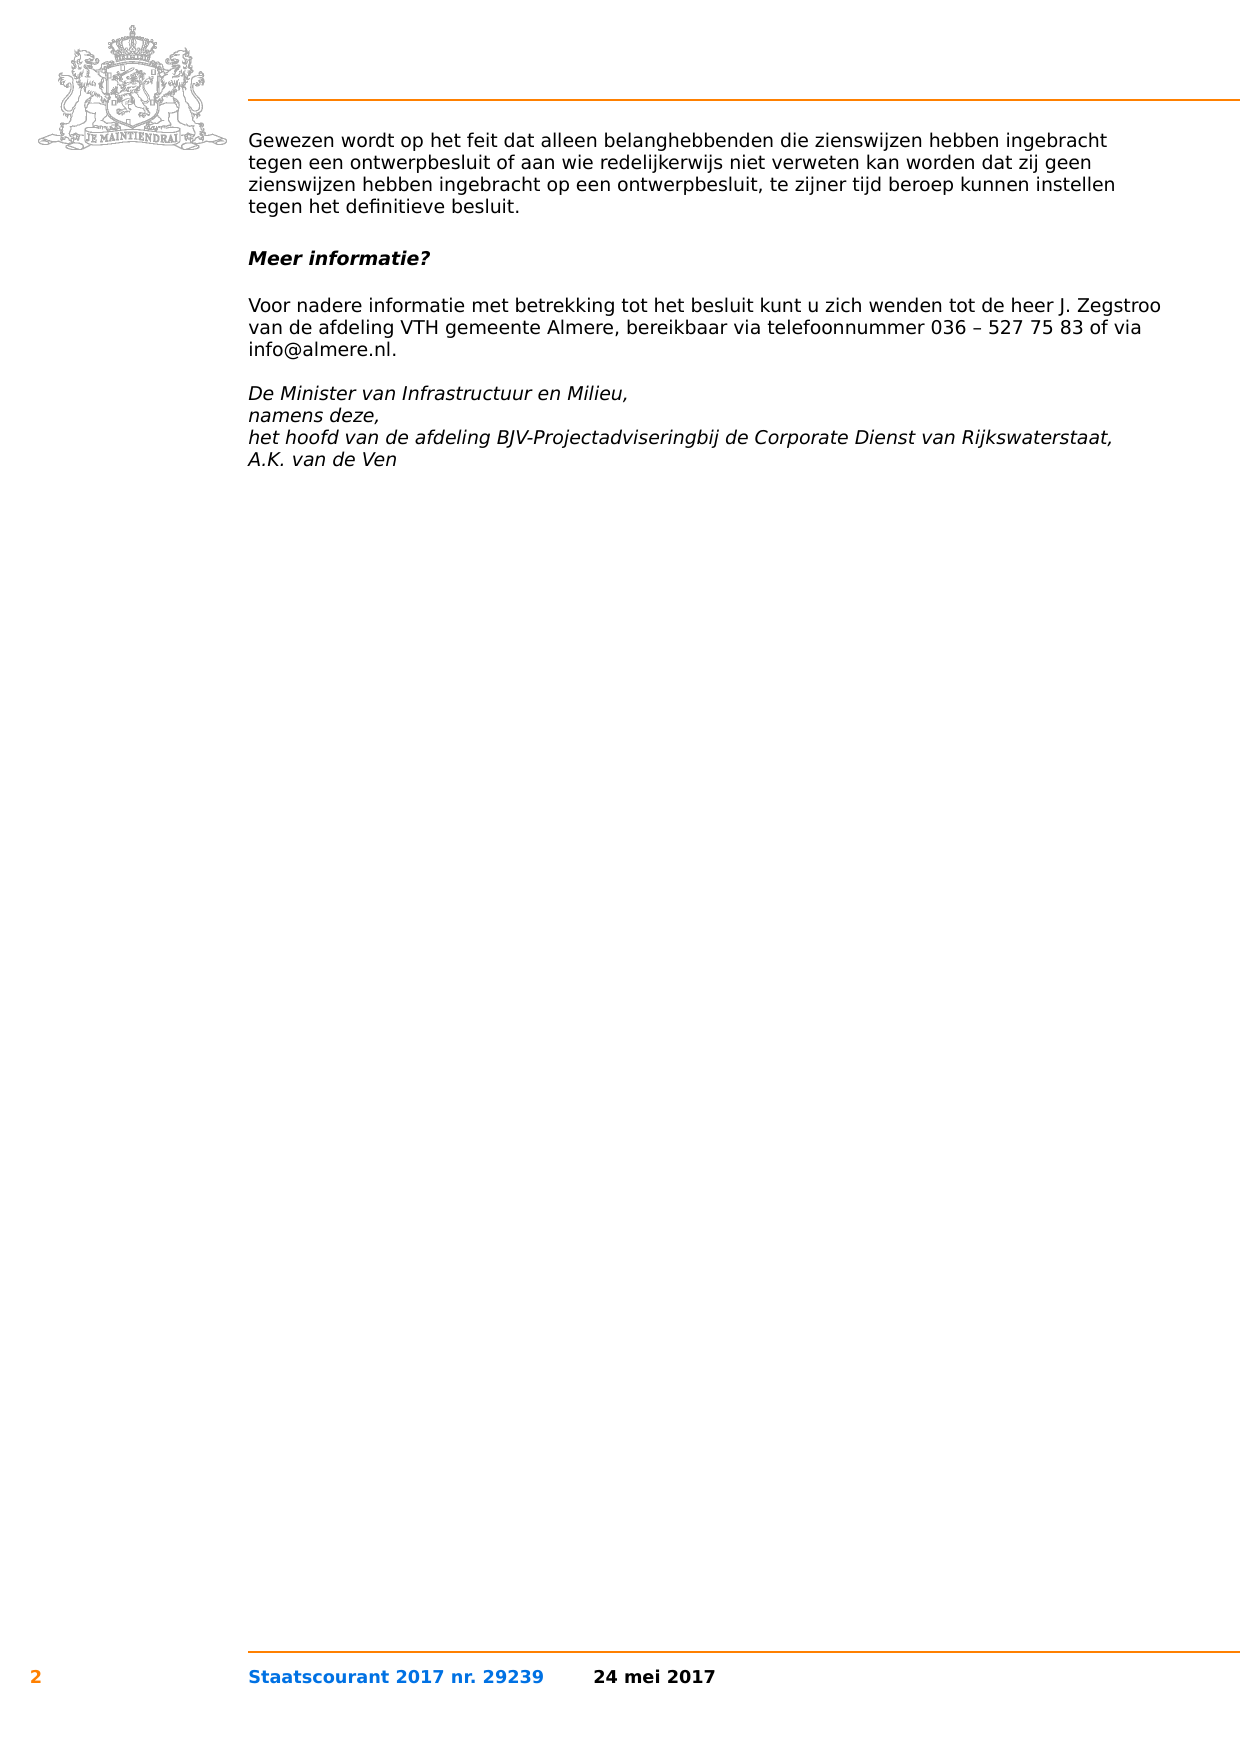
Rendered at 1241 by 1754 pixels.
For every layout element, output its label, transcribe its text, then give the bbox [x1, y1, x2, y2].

text Voor nadere informatie met betrekking tot het besluit kunt u zich wenden tot de heer J. Zegstroo van de afdeling VTH gemeente Almere, bereikbaar via telefoonnummer 036 – 527 75 83 of via info@almere.nl. [248, 295, 1163, 361]
text Gewezen wordt op het feit dat alleen belanghebbenden die zienswijzen hebben ingebracht tegen een ontwerpbesluit of aan wie redelijkerwijs niet verweten kan worden dat zij geen zienswijzen hebben ingebracht op een ontwerpbesluit, te zijner tijd beroep kunnen instellen tegen het definitieve besluit. [248, 130, 1163, 218]
subtitle Meer informatie? [248, 248, 1163, 270]
picture [38, 25, 227, 150]
text De Minister van Infrastructuur en Milieu, namens deze, het hoofd van de afdeling BJV-Projectadviseringbij de Corporate Dienst van Rijkswaterstaat, A.K. van de Ven [248, 383, 1163, 471]
